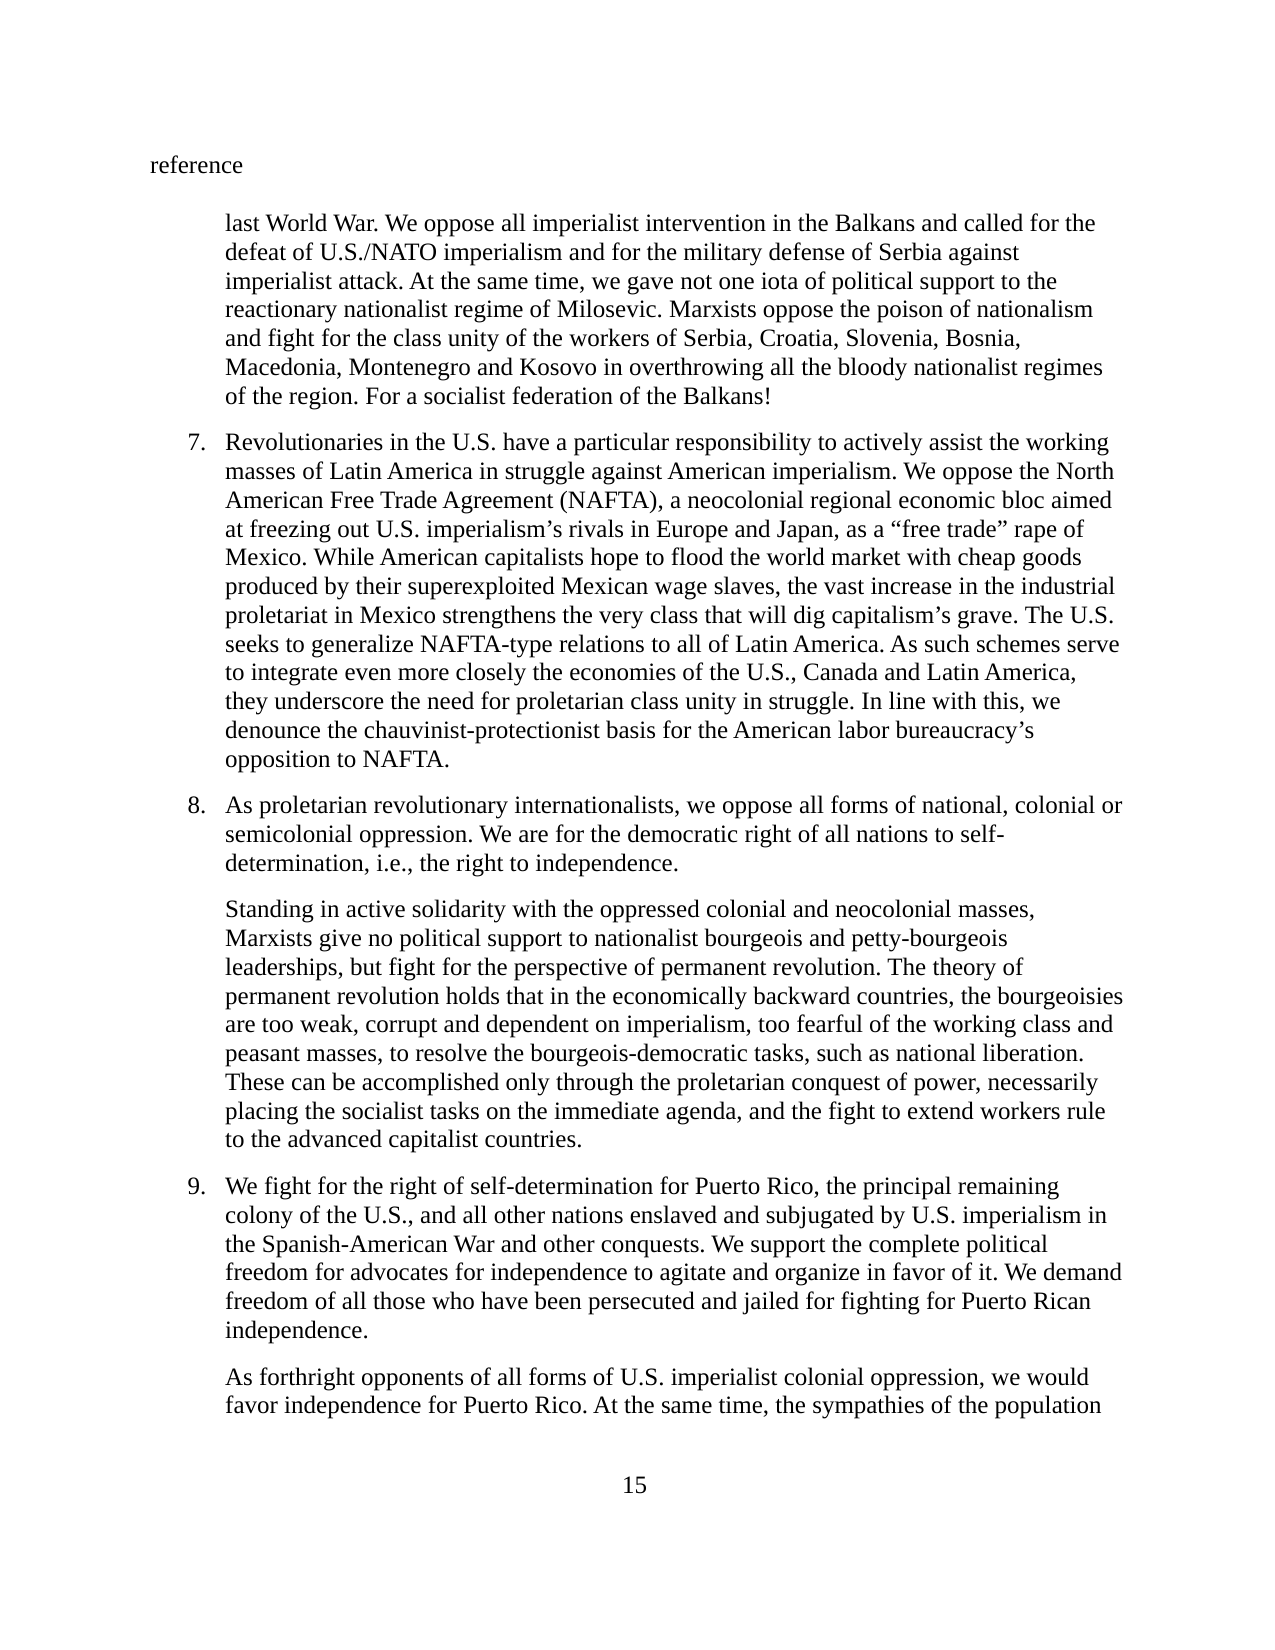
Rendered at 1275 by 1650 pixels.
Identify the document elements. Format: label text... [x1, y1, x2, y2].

list As proletarian revolutionary internationalists, we oppose all forms of national, colonial or semicolonial oppression. We are for the democratic right of all nations to self-determination, i.e., the right to independence. [187, 790, 1125, 877]
list Revolutionaries in the U.S. have a particular responsibility to actively assist the working masses of Latin America in struggle against American imperialism. We oppose the North American Free Trade Agreement (NAFTA), a neocolonial regional economic bloc aimed at freezing out U.S. imperialism’s rivals in Europe and Japan, as a “free trade” rape of Mexico. While American capitalists hope to flood the world market with cheap goods produced by their superexploited Mexican wage slaves, the vast increase in the industrial proletariat in Mexico strengthens the very class that will dig capitalism’s grave. The U.S. seeks to generalize NAFTA-type relations to all of Latin America. As such schemes serve to integrate even more closely the economies of the U.S., Canada and Latin America, they underscore the need for proletarian class unity in struggle. In line with this, we denounce the chauvinist-protectionist basis for the American labor bureaucracy’s opposition to NAFTA. [187, 427, 1125, 772]
list Standing in active solidarity with the oppressed colonial and neocolonial masses, Marxists give no political support to nationalist bourgeois and petty-bourgeois leaderships, but fight for the perspective of permanent revolution. The theory of permanent revolution holds that in the economically backward countries, the bourgeoisies are too weak, corrupt and dependent on imperialism, too fearful of the working class and peasant masses, to resolve the bourgeois-democratic tasks, such as national liberation. These can be accomplished only through the proletarian conquest of power, necessarily placing the socialist tasks on the immediate agenda, and the fight to extend workers rule to the advanced capitalist countries. [187, 894, 1125, 1153]
list We fight for the right of self-determination for Puerto Rico, the principal remaining colony of the U.S., and all other nations enslaved and subjugated by U.S. imperialism in the Spanish-American War and other conquests. We support the complete political freedom for advocates for independence to agitate and organize in favor of it. We demand freedom of all those who have been persecuted and jailed for fighting for Puerto Rican independence. [187, 1171, 1125, 1344]
list As forthright opponents of all forms of U.S. imperialist colonial oppression, we would favor independence for Puerto Rico. At the same time, the sympathies of the population [187, 1362, 1125, 1419]
list last World War. We oppose all imperialist intervention in the Balkans and called for the defeat of U.S./NATO imperialism and for the military defense of Serbia against imperialist attack. At the same time, we gave not one iota of political support to the reactionary nationalist regime of Milosevic. Marxists oppose the poison of nationalism and fight for the class unity of the workers of Serbia, Croatia, Slovenia, Bosnia, Macedonia, Montenegro and Kosovo in overthrowing all the bloody nationalist regimes of the region. For a socialist federation of the Balkans! [187, 208, 1125, 409]
